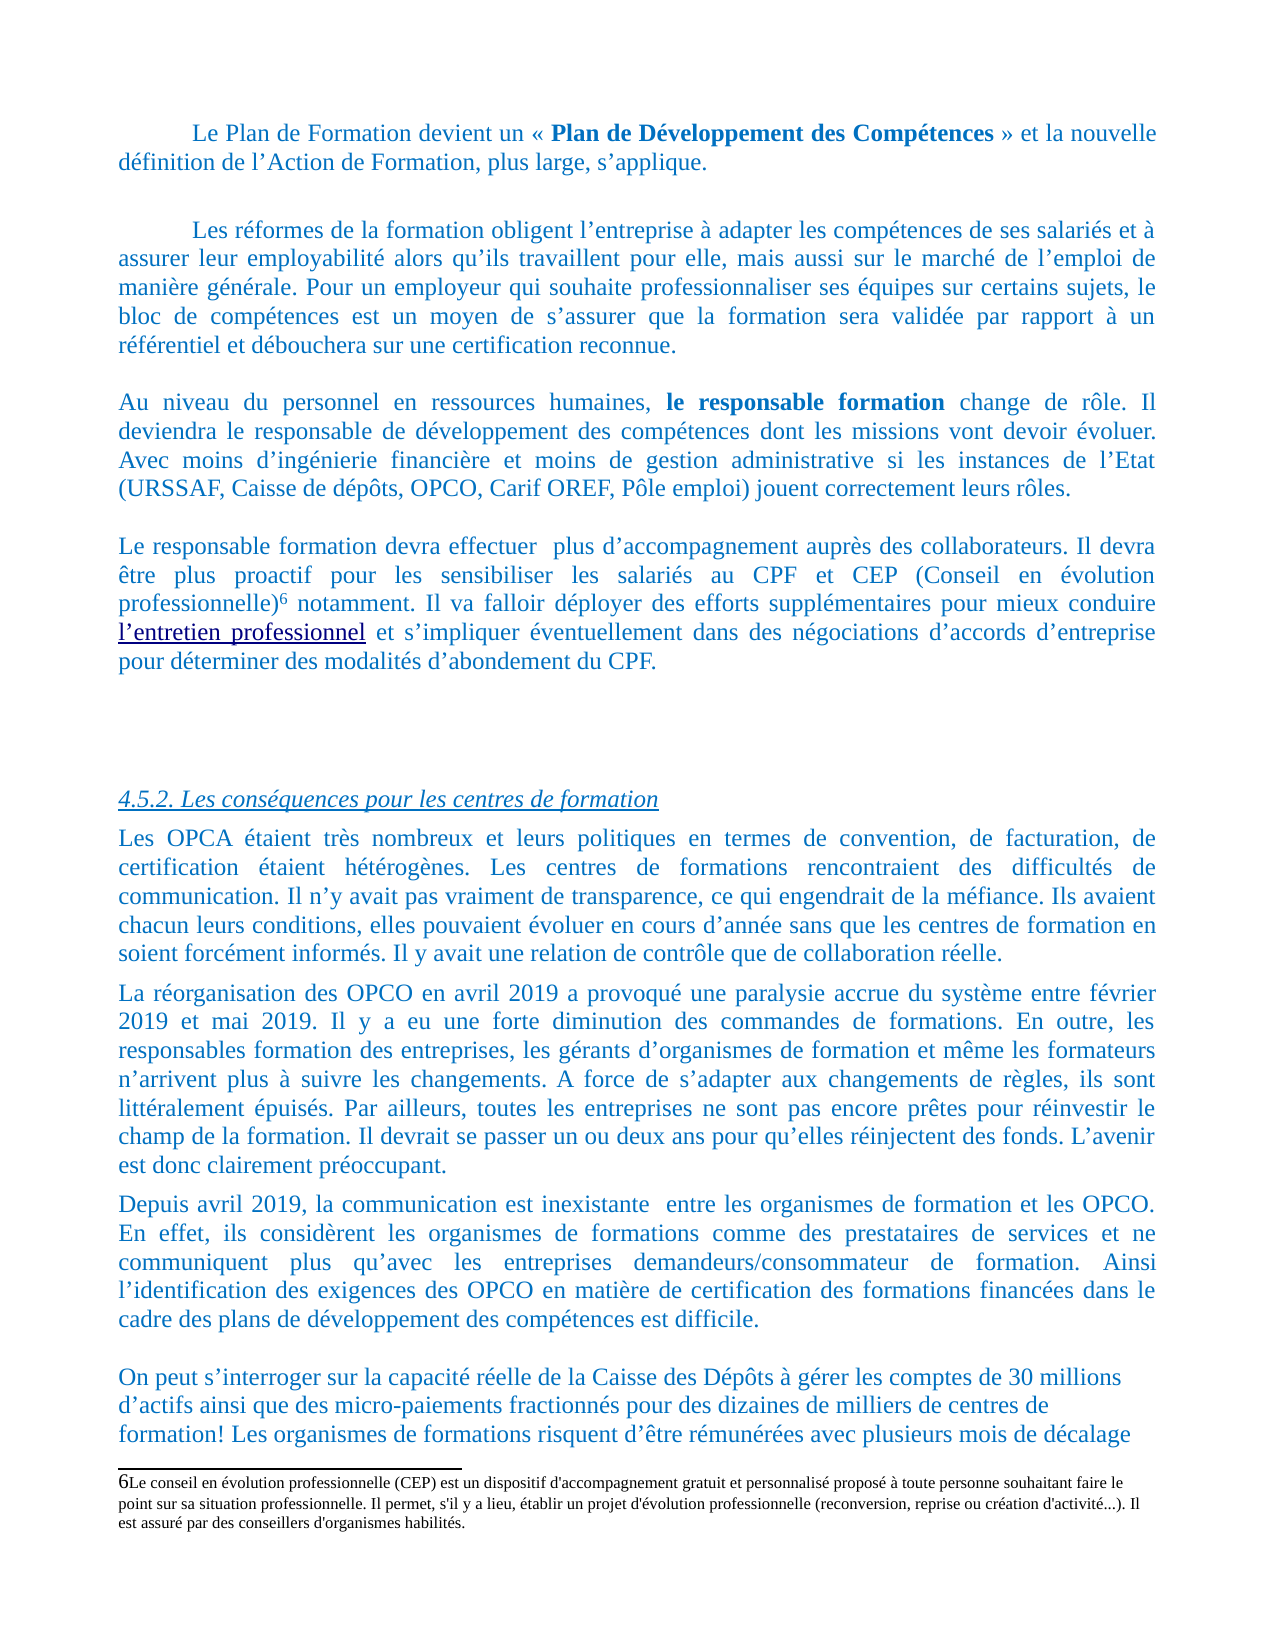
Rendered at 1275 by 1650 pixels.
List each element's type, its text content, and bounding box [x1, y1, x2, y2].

text Le responsable formation devra effectuer plus d’accompagnement auprès des collaborateurs. Il devra être plus proactif pour les sensibiliser les salariés au CPF et CEP (Conseil en évolution professionnelle) notamment. Il va falloir déployer des efforts supplémentaires pour mieux conduire l’entretien professionnel et s’impliquer éventuellement dans des négociations d’accords d’entreprise pour déterminer des modalités d’abondement du CPF. [118, 531, 1157, 675]
text On peut s’interroger sur la capacité réelle de la Caisse des Dépôts à gérer les comptes de 30 millions d’actifs ainsi que des micro-paiements fractionnés pour des dizaines de milliers de centres de formation! Les organismes de formations risquent d’être rémunérées avec plusieurs mois de décalage [118, 1362, 1157, 1448]
text Au niveau du personnel en ressources humaines, le responsable formation change de rôle. Il deviendra le responsable de développement des compétences dont les missions vont devoir évoluer. Avec moins d’ingénierie financière et moins de gestion administrative si les instances de l’Etat (URSSAF, Caisse de dépôts, OPCO, Carif OREF, Pôle emploi) jouent correctement leurs rôles. [118, 387, 1157, 502]
text Le Plan de Formation devient un « Plan de Développement des Compétences » et la nouvelle définition de l’Action de Formation, plus large, s’applique. [118, 118, 1157, 176]
text Depuis avril 2019, la communication est inexistante entre les organismes de formation et les OPCO. En effet, ils considèrent les organismes de formations comme des prestataires de services et ne communiquent plus qu’avec les entreprises demandeurs/consommateur de formation. Ainsi l’identification des exigences des OPCO en matière de certification des formations financées dans le cadre des plans de développement des compétences est difficile. [118, 1189, 1157, 1333]
text 4.5.2. Les conséquences pour les centres de formation [118, 784, 1157, 813]
text Les OPCA étaient très nombreux et leurs politiques en termes de convention, de facturation, de certification étaient hétérogènes. Les centres de formations rencontraient des difficultés de communication. Il n’y avait pas vraiment de transparence, ce qui engendrait de la méfiance. Ils avaient chacun leurs conditions, elles pouvaient évoluer en cours d’année sans que les centres de formation en soient forcément informés. Il y avait une relation de contrôle que de collaboration réelle. [118, 823, 1157, 967]
text Les réformes de la formation obligent l’entreprise à adapter les compétences de ses salariés et à assurer leur employabilité alors qu’ils travaillent pour elle, mais aussi sur le marché de l’emploi de manière générale. Pour un employeur qui souhaite professionnaliser ses équipes sur certains sujets, le bloc de compétences est un moyen de s’assurer que la formation sera validée par rapport à un référentiel et débouchera sur une certification reconnue. [118, 215, 1157, 358]
text La réorganisation des OPCO en avril 2019 a provoqué une paralysie accrue du système entre février 2019 et mai 2019. Il y a eu une forte diminution des commandes de formations. En outre, les responsables formation des entreprises, les gérants d’organismes de formation et même les formateurs n’arrivent plus à suivre les changements. A force de s’adapter aux changements de règles, ils sont littéralement épuisés. Par ailleurs, toutes les entreprises ne sont pas encore prêtes pour réinvestir le champ de la formation. Il devrait se passer un ou deux ans pour qu’elles réinjectent des fonds. L’avenir est donc clairement préoccupant. [118, 978, 1157, 1179]
text Le conseil en évolution professionnelle (CEP) est un dispositif d'accompagnement gratuit et personnalisé proposé à toute personne souhaitant faire le point sur sa situation professionnelle. Il permet, s'il y a lieu, établir un projet d'évolution professionnelle (reconversion, reprise ou création d'activité...). Il est assuré par des conseillers d'organismes habilités. [118, 1469, 1157, 1532]
